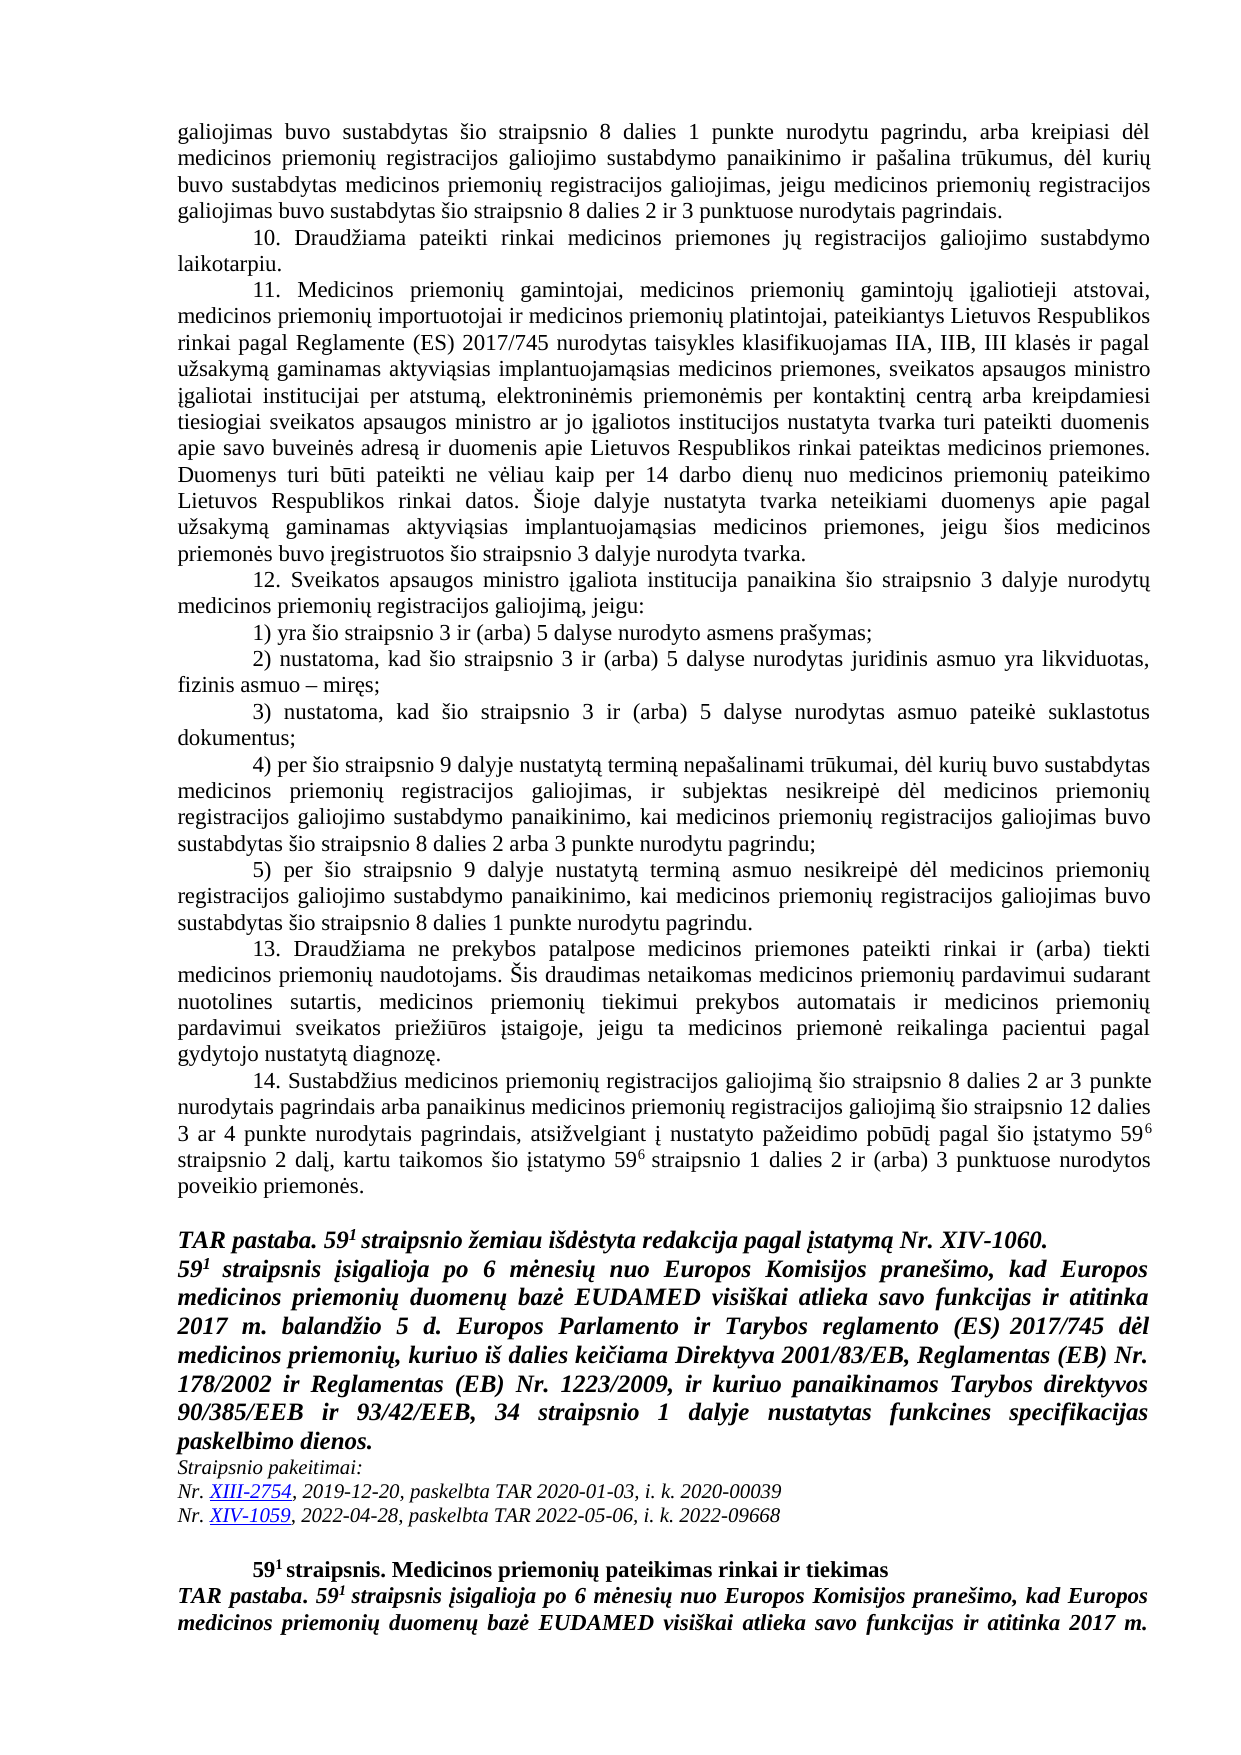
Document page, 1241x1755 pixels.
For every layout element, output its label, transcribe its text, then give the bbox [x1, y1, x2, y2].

text 591 straipsnis įsigalioja po 6 mėnesių nuo Europos Komisijos pranešimo, kad Europos medicinos priemonių duomenų bazė EUDAMED visiškai atlieka savo funkcijas ir atitinka 2017 m. balandžio 5 d. Europos Parlamento ir Tarybos reglamento (ES) 2017/745 dėl medicinos priemonių, kuriuo iš dalies keičiama Direktyva 2001/83/EB, Reglamentas (EB) Nr. 178/2002 ir Reglamentas (EB) Nr. 1223/2009, ir kuriuo panaikinamos Tarybos direktyvos 90/385/EEB ir 93/42/EEB, 34 straipsnio 1 dalyje nustatytas funkcines specifikacijas paskelbimo dienos. [177, 1254, 1152, 1455]
text 3) nustatoma, kad šio straipsnio 3 ir (arba) 5 dalyse nurodytas asmuo pateikė suklastotus dokumentus; [177, 698, 1152, 751]
text galiojimas buvo sustabdytas šio straipsnio 8 dalies 1 punkte nurodytu pagrindu, arba kreipiasi dėl medicinos priemonių registracijos galiojimo sustabdymo panaikinimo ir pašalina trūkumus, dėl kurių buvo sustabdytas medicinos priemonių registracijos galiojimas, jeigu medicinos priemonių registracijos galiojimas buvo sustabdytas šio straipsnio 8 dalies 2 ir 3 punktuose nurodytais pagrindais. [177, 118, 1152, 223]
text 13. Draudžiama ne prekybos patalpose medicinos priemones pateikti rinkai ir (arba) tiekti medicinos priemonių naudotojams. Šis draudimas netaikomas medicinos priemonių pardavimui sudarant nuotolines sutartis, medicinos priemonių tiekimui prekybos automatais ir medicinos priemonių pardavimui sveikatos priežiūros įstaigoje, jeigu ta medicinos priemonė reikalinga pacientui pagal gydytojo nustatytą diagnozę. [177, 935, 1152, 1067]
text 11. Medicinos priemonių gamintojai, medicinos priemonių gamintojų įgaliotieji atstovai, medicinos priemonių importuotojai ir medicinos priemonių platintojai, pateikiantys Lietuvos Respublikos rinkai pagal Reglamente (ES) 2017/745 nurodytas taisykles klasifikuojamas IIA, IIB, III klasės ir pagal užsakymą gaminamas aktyviąsias implantuojamąsias medicinos priemones, sveikatos apsaugos ministro įgaliotai institucijai per atstumą, elektroninėmis priemonėmis per kontaktinį centrą arba kreipdamiesi tiesiogiai sveikatos apsaugos ministro ar jo įgaliotos institucijos nustatyta tvarka turi pateikti duomenis apie savo buveinės adresą ir duomenis apie Lietuvos Respublikos rinkai pateiktas medicinos priemones. Duomenys turi būti pateikti ne vėliau kaip per 14 darbo dienų nuo medicinos priemonių pateikimo Lietuvos Respublikos rinkai datos. Šioje dalyje nustatyta tvarka neteikiami duomenys apie pagal užsakymą gaminamas aktyviąsias implantuojamąsias medicinos priemones, jeigu šios medicinos priemonės buvo įregistruotos šio straipsnio 3 dalyje nurodyta tvarka. [177, 276, 1152, 566]
text Straipsnio pakeitimai: [177, 1455, 1152, 1479]
text 1) yra šio straipsnio 3 ir (arba) 5 dalyse nurodyto asmens prašymas; [177, 619, 1152, 645]
text 2) nustatoma, kad šio straipsnio 3 ir (arba) 5 dalyse nurodytas juridinis asmuo yra likviduotas, fizinis asmuo – miręs; [177, 645, 1152, 698]
text 4) per šio straipsnio 9 dalyje nustatytą terminą nepašalinami trūkumai, dėl kurių buvo sustabdytas medicinos priemonių registracijos galiojimas, ir subjektas nesikreipė dėl medicinos priemonių registracijos galiojimo sustabdymo panaikinimo, kai medicinos priemonių registracijos galiojimas buvo sustabdytas šio straipsnio 8 dalies 2 arba 3 punkte nurodytu pagrindu; [177, 751, 1152, 856]
text 10. Draudžiama pateikti rinkai medicinos priemones jų registracijos galiojimo sustabdymo laikotarpiu. [177, 223, 1152, 276]
text TAR pastaba. 591 straipsnio žemiau išdėstyta redakcija pagal įstatymą Nr. XIV-1060. [177, 1225, 1152, 1254]
text 5) per šio straipsnio 9 dalyje nustatytą terminą asmuo nesikreipė dėl medicinos priemonių registracijos galiojimo sustabdymo panaikinimo, kai medicinos priemonių registracijos galiojimas buvo sustabdytas šio straipsnio 8 dalies 1 punkte nurodytu pagrindu. [177, 856, 1152, 935]
text 14. Sustabdžius medicinos priemonių registracijos galiojimą šio straipsnio 8 dalies 2 ar 3 punkte nurodytais pagrindais arba panaikinus medicinos priemonių registracijos galiojimą šio straipsnio 12 dalies 3 ar 4 punkte nurodytais pagrindais, atsižvelgiant į nustatyto pažeidimo pobūdį pagal šio įstatymo 596 straipsnio 2 dalį, kartu taikomos šio įstatymo 596 straipsnio 1 dalies 2 ir (arba) 3 punktuose nurodytos poveikio priemonės. [177, 1067, 1152, 1199]
text TAR pastaba. 591 straipsnis įsigalioja po 6 mėnesių nuo Europos Komisijos pranešimo, kad Europos medicinos priemonių duomenų bazė EUDAMED visiškai atlieka savo funkcijas ir atitinka 2017 m. [177, 1582, 1152, 1635]
text 591 straipsnis. Medicinos priemonių pateikimas rinkai ir tiekimas [177, 1556, 1152, 1582]
text Nr. XIII-2754, 2019-12-20, paskelbta TAR 2020-01-03, i. k. 2020-00039 [177, 1479, 1152, 1503]
text Nr. XIV-1059, 2022-04-28, paskelbta TAR 2022-05-06, i. k. 2022-09668 [177, 1503, 1152, 1527]
text 12. Sveikatos apsaugos ministro įgaliota institucija panaikina šio straipsnio 3 dalyje nurodytų medicinos priemonių registracijos galiojimą, jeigu: [177, 566, 1152, 619]
